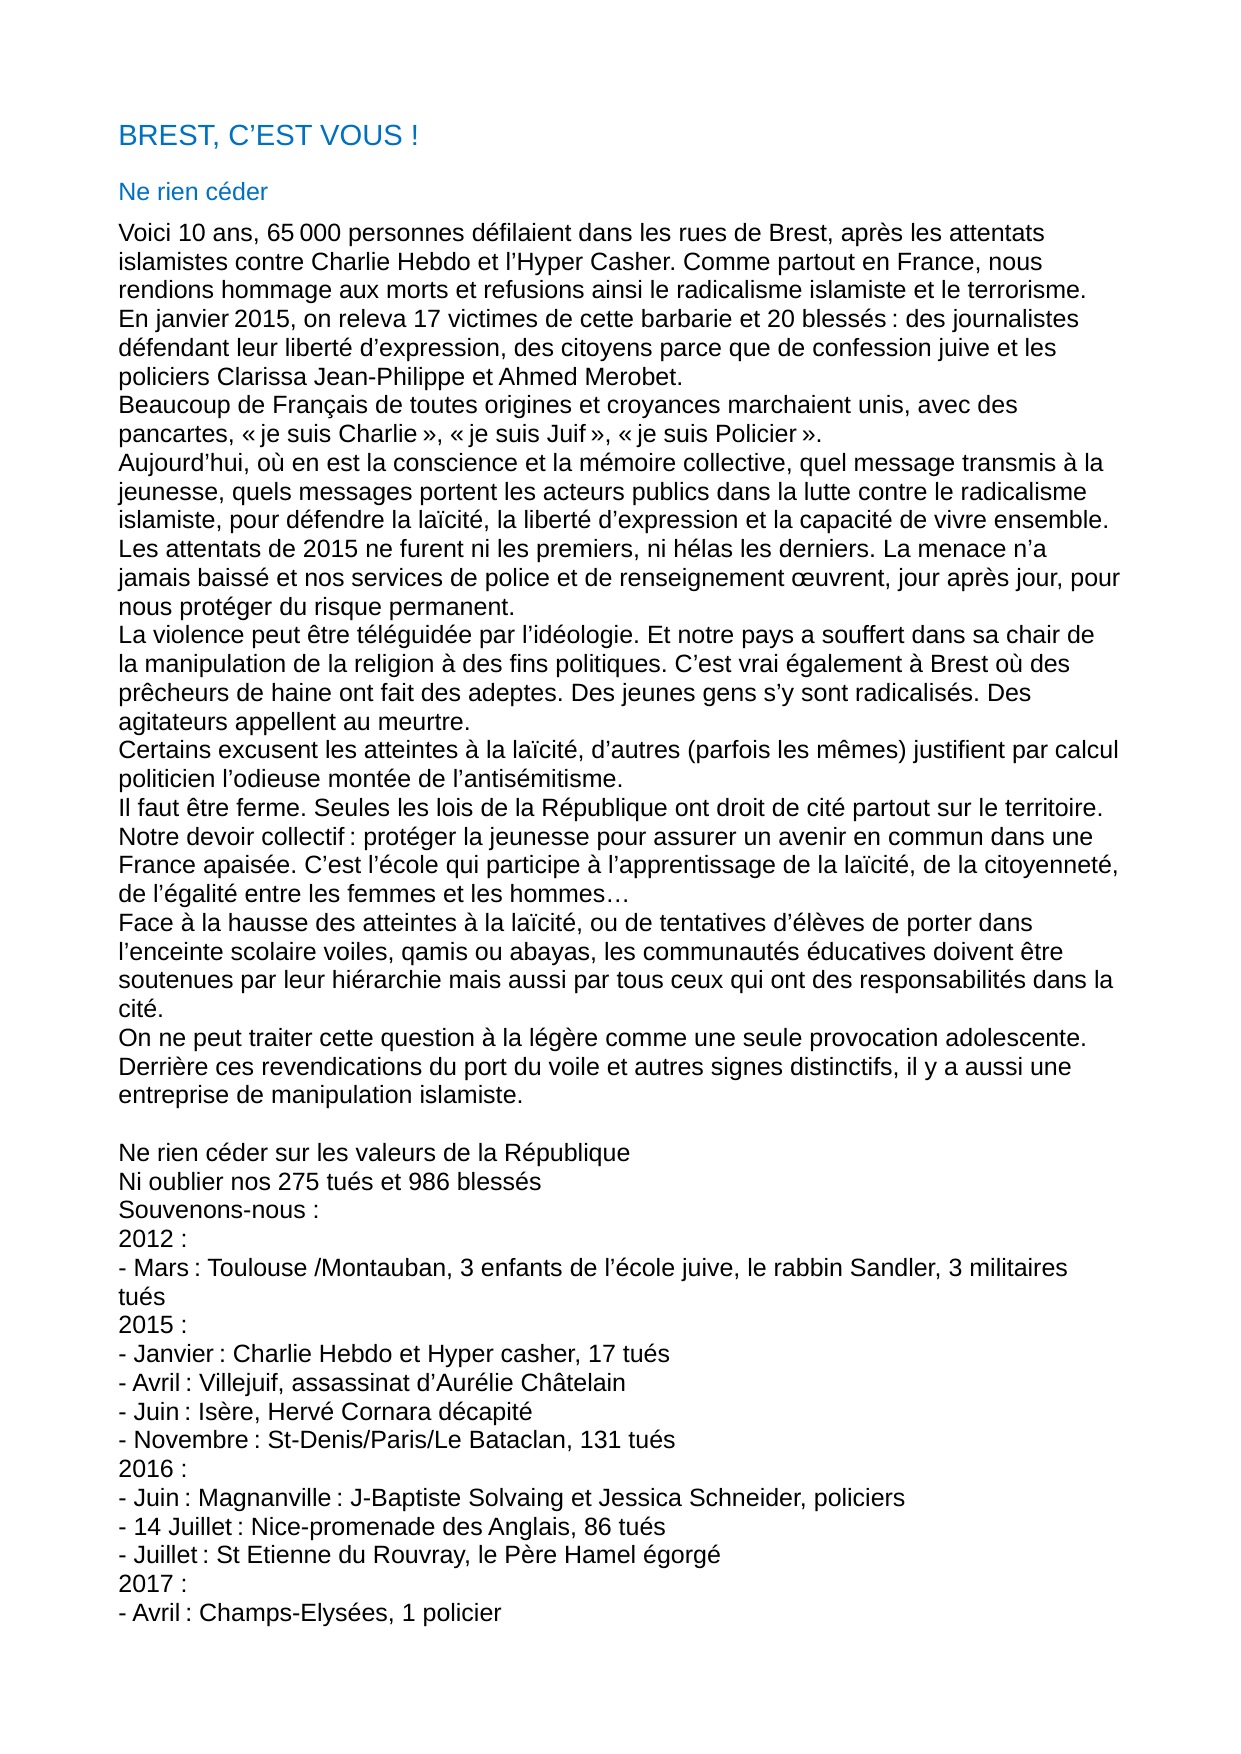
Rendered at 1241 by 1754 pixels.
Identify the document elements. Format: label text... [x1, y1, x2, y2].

text - Janvier : Charlie Hebdo et Hyper casher, 17 tués [118, 1339, 1122, 1368]
text - Avril : Villejuif, assassinat d’Aurélie Châtelain [118, 1368, 1122, 1397]
text 2012 : [118, 1224, 1122, 1253]
text - Juillet : St Etienne du Rouvray, le Père Hamel égorgé [118, 1540, 1122, 1569]
text - Juin : Magnanville : J-Baptiste Solvaing et Jessica Schneider, policiers [118, 1483, 1122, 1512]
text 2016 : [118, 1454, 1122, 1483]
subtitle BREST, C’EST VOUS ! [118, 118, 1122, 152]
text Face à la hausse des atteintes à la laïcité, ou de tentatives d’élèves de porter dans l’enceinte scolaire voiles, qamis ou abayas, les communautés éducatives doivent être soutenues par leur hiérarchie mais aussi par tous ceux qui ont des responsabilités dans la cité. [118, 908, 1122, 1023]
text Il faut être ferme. Seules les lois de la République ont droit de cité partout sur le territoire. Notre devoir collectif : protéger la jeunesse pour assurer un avenir en commun dans une France apaisée. C’est l’école qui participe à l’apprentissage de la laïcité, de la citoyenneté, de l’égalité entre les femmes et les hommes… [118, 793, 1122, 908]
text - 14 Juillet : Nice-promenade des Anglais, 86 tués [118, 1512, 1122, 1540]
text Ni oublier nos 275 tués et 986 blessés [118, 1167, 1122, 1195]
text 2015 : [118, 1310, 1122, 1339]
text - Juin : Isère, Hervé Cornara décapité [118, 1397, 1122, 1425]
text - Novembre : St-Denis/Paris/Le Bataclan, 131 tués [118, 1425, 1122, 1454]
text Ne rien céder sur les valeurs de la République [118, 1138, 1122, 1167]
text - Avril : Champs-Elysées, 1 policier [118, 1598, 1122, 1627]
subtitle Ne rien céder [118, 177, 1122, 205]
text En janvier 2015, on releva 17 victimes de cette barbarie et 20 blessés : des journalistes défendant leur liberté d’expression, des citoyens parce que de confession juive et les policiers Clarissa Jean-Philippe et Ahmed Merobet. [118, 304, 1122, 390]
text Les attentats de 2015 ne furent ni les premiers, ni hélas les derniers. La menace n’a jamais baissé et nos services de police et de renseignement œuvrent, jour après jour, pour nous protéger du risque permanent. [118, 534, 1122, 620]
text Aujourd’hui, où en est la conscience et la mémoire collective, quel message transmis à la jeunesse, quels messages portent les acteurs publics dans la lutte contre le radicalisme islamiste, pour défendre la laïcité, la liberté d’expression et la capacité de vivre ensemble. [118, 448, 1122, 534]
text - Mars : Toulouse /Montauban, 3 enfants de l’école juive, le rabbin Sandler, 3 militaires tués [118, 1253, 1122, 1310]
text La violence peut être téléguidée par l’idéologie. Et notre pays a souffert dans sa chair de la manipulation de la religion à des fins politiques. C’est vrai également à Brest où des prêcheurs de haine ont fait des adeptes. Des jeunes gens s’y sont radicalisés. Des agitateurs appellent au meurtre. [118, 620, 1122, 735]
text On ne peut traiter cette question à la légère comme une seule provocation adolescente. Derrière ces revendications du port du voile et autres signes distinctifs, il y a aussi une entreprise de manipulation islamiste. [118, 1023, 1122, 1109]
text Certains excusent les atteintes à la laïcité, d’autres (parfois les mêmes) justifient par calcul politicien l’odieuse montée de l’antisémitisme. [118, 735, 1122, 793]
text Souvenons-nous : [118, 1195, 1122, 1224]
text Beaucoup de Français de toutes origines et croyances marchaient unis, avec des pancartes, « je suis Charlie », « je suis Juif », « je suis Policier ». [118, 390, 1122, 448]
text Voici 10 ans, 65 000 personnes défilaient dans les rues de Brest, après les attentats islamistes contre Charlie Hebdo et l’Hyper Casher. Comme partout en France, nous rendions hommage aux morts et refusions ainsi le radicalisme islamiste et le terrorisme. [118, 218, 1122, 304]
text 2017 : [118, 1569, 1122, 1598]
